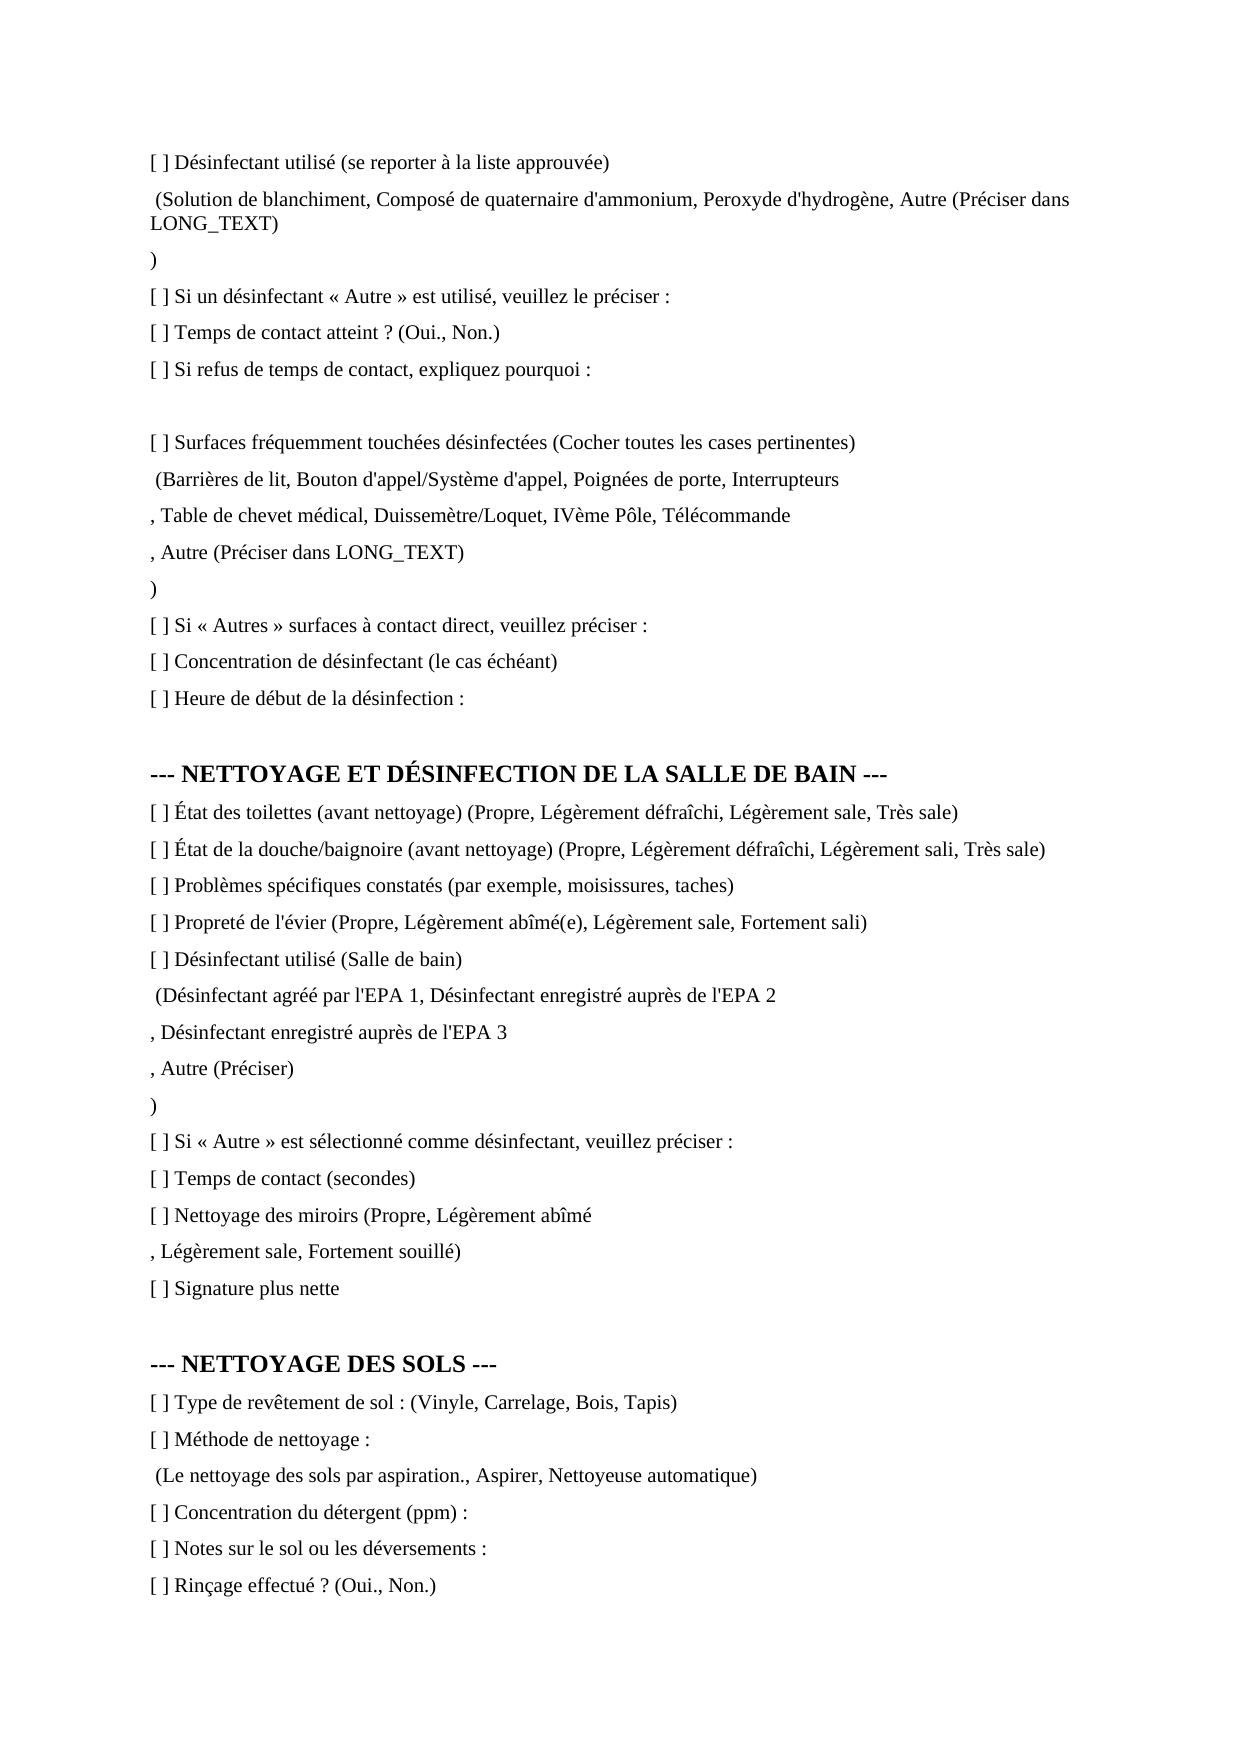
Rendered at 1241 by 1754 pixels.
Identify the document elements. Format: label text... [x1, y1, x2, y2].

text [ ] Méthode de nettoyage : [150, 1427, 1090, 1451]
text , Désinfectant enregistré auprès de l'EPA 3 [150, 1020, 1090, 1044]
text [ ] Concentration du détergent (ppm) : [150, 1500, 1090, 1524]
text [ ] Rinçage effectué ? (Oui., Non.) [150, 1573, 1090, 1597]
text --- NETTOYAGE DES SOLS --- [150, 1349, 1090, 1377]
text [ ] Propreté de l'évier (Propre, Légèrement abîmé(e), Légèrement sale, Fortement sali) [150, 910, 1090, 934]
text (Le nettoyage des sols par aspiration., Aspirer, Nettoyeuse automatique) [150, 1463, 1090, 1487]
text ) [150, 247, 1090, 271]
text [ ] Signature plus nette [150, 1276, 1090, 1300]
text (Barrières de lit, Bouton d'appel/Système d'appel, Poignées de porte, Interrupteurs [150, 467, 1090, 491]
text [ ] Concentration de désinfectant (le cas échéant) [150, 649, 1090, 673]
text [ ] Si un désinfectant « Autre » est utilisé, veuillez le préciser : [150, 284, 1090, 308]
text [ ] Si « Autre » est sélectionné comme désinfectant, veuillez préciser : [150, 1129, 1090, 1153]
text (Désinfectant agréé par l'EPA 1, Désinfectant enregistré auprès de l'EPA 2 [150, 983, 1090, 1007]
text ) [150, 576, 1090, 600]
text [ ] Problèmes spécifiques constatés (par exemple, moisissures, taches) [150, 873, 1090, 897]
text , Table de chevet médical, Duissemètre/Loquet, IVème Pôle, Télécommande [150, 503, 1090, 527]
text [ ] Si refus de temps de contact, expliquez pourquoi : [150, 357, 1090, 381]
text , Légèrement sale, Fortement souillé) [150, 1239, 1090, 1263]
text [ ] Temps de contact (secondes) [150, 1166, 1090, 1190]
text [ ] État des toilettes (avant nettoyage) (Propre, Légèrement défraîchi, Légèrement sale, Très sale) [150, 800, 1090, 824]
text [ ] Heure de début de la désinfection : [150, 686, 1090, 710]
text [ ] Temps de contact atteint ? (Oui., Non.) [150, 320, 1090, 344]
text [ ] Notes sur le sol ou les déversements : [150, 1536, 1090, 1560]
text [ ] Nettoyage des miroirs (Propre, Légèrement abîmé [150, 1202, 1090, 1227]
text --- NETTOYAGE ET DÉSINFECTION DE LA SALLE DE BAIN --- [150, 759, 1090, 788]
text [ ] Type de revêtement de sol : (Vinyle, Carrelage, Bois, Tapis) [150, 1390, 1090, 1414]
text ) [150, 1093, 1090, 1117]
text [ ] Si « Autres » surfaces à contact direct, veuillez préciser : [150, 613, 1090, 637]
text , Autre (Préciser dans LONG_TEXT) [150, 540, 1090, 564]
text [ ] État de la douche/baignoire (avant nettoyage) (Propre, Légèrement défraîchi, Légèrement sali, Très sale) [150, 837, 1090, 861]
text [ ] Désinfectant utilisé (se reporter à la liste approuvée) [150, 150, 1090, 174]
text [ ] Désinfectant utilisé (Salle de bain) [150, 947, 1090, 971]
text [ ] Surfaces fréquemment touchées désinfectées (Cocher toutes les cases pertinentes) [150, 430, 1090, 454]
text , Autre (Préciser) [150, 1056, 1090, 1080]
text (Solution de blanchiment, Composé de quaternaire d'ammonium, Peroxyde d'hydrogène, Autre (Préciser dans LONG_TEXT) [150, 187, 1090, 235]
